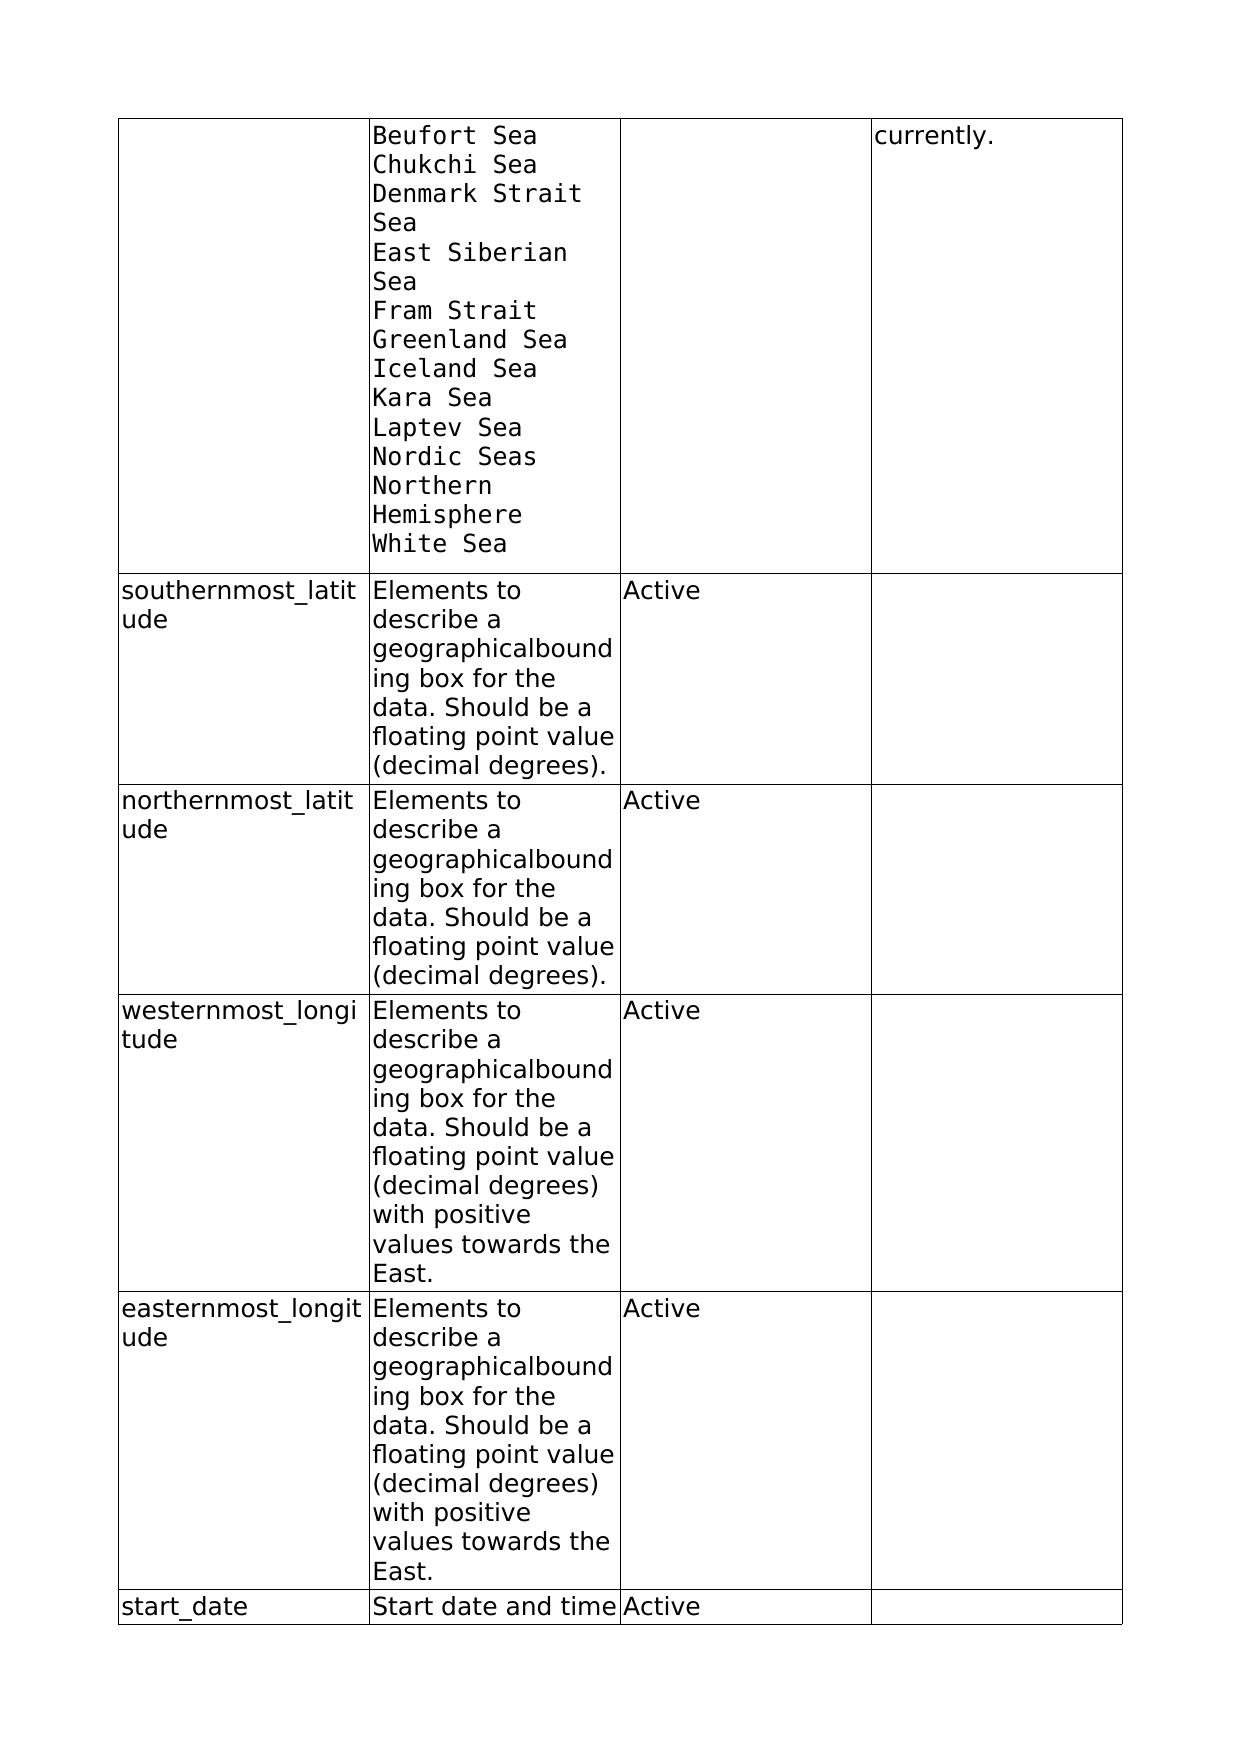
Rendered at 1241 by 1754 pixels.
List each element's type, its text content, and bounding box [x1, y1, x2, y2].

table_cell southernmost_latitude [119, 574, 369, 783]
table_cell westernmost_longitude [119, 995, 369, 1291]
table_cell [872, 785, 1122, 993]
table_cell easternmost_longitude [119, 1292, 369, 1589]
table_cell Start date and time [370, 1590, 620, 1624]
table_cell Active [621, 995, 871, 1291]
table_cell [119, 119, 369, 573]
table_cell Elements to describe a geographicalbounding box for the data. Should be a floating point value (decimal degrees). [370, 785, 620, 993]
table_cell [872, 1590, 1122, 1624]
table_cell Active [621, 574, 871, 783]
table_cell [621, 119, 871, 573]
table_cell [872, 1292, 1122, 1589]
table_cell northernmost_latitude [119, 785, 369, 993]
table_cell Active [621, 785, 871, 993]
table_cell currently. [872, 119, 1122, 573]
table_cell [872, 574, 1122, 783]
table_cell Elements to describe a geographicalbounding box for the data. Should be a floating point value (decimal degrees) with positive values towards the East. [370, 995, 620, 1291]
table_cell Active [621, 1590, 871, 1624]
table_cell Elements to describe a geographicalbounding box for the data. Should be a floating point value (decimal degrees). [370, 574, 620, 783]
table_cell [872, 995, 1122, 1291]
table_cell Beufort Sea Chukchi Sea Denmark Strait Sea East Siberian Sea Fram Strait Greenland Sea Iceland Sea Kara Sea Laptev Sea Nordic Seas Northern Hemisphere White Sea [370, 119, 620, 573]
table_cell Elements to describe a geographicalbounding box for the data. Should be a floating point value (decimal degrees) with positive values towards the East. [370, 1292, 620, 1589]
table_cell Active [621, 1292, 871, 1589]
table_cell start_date [119, 1590, 369, 1624]
